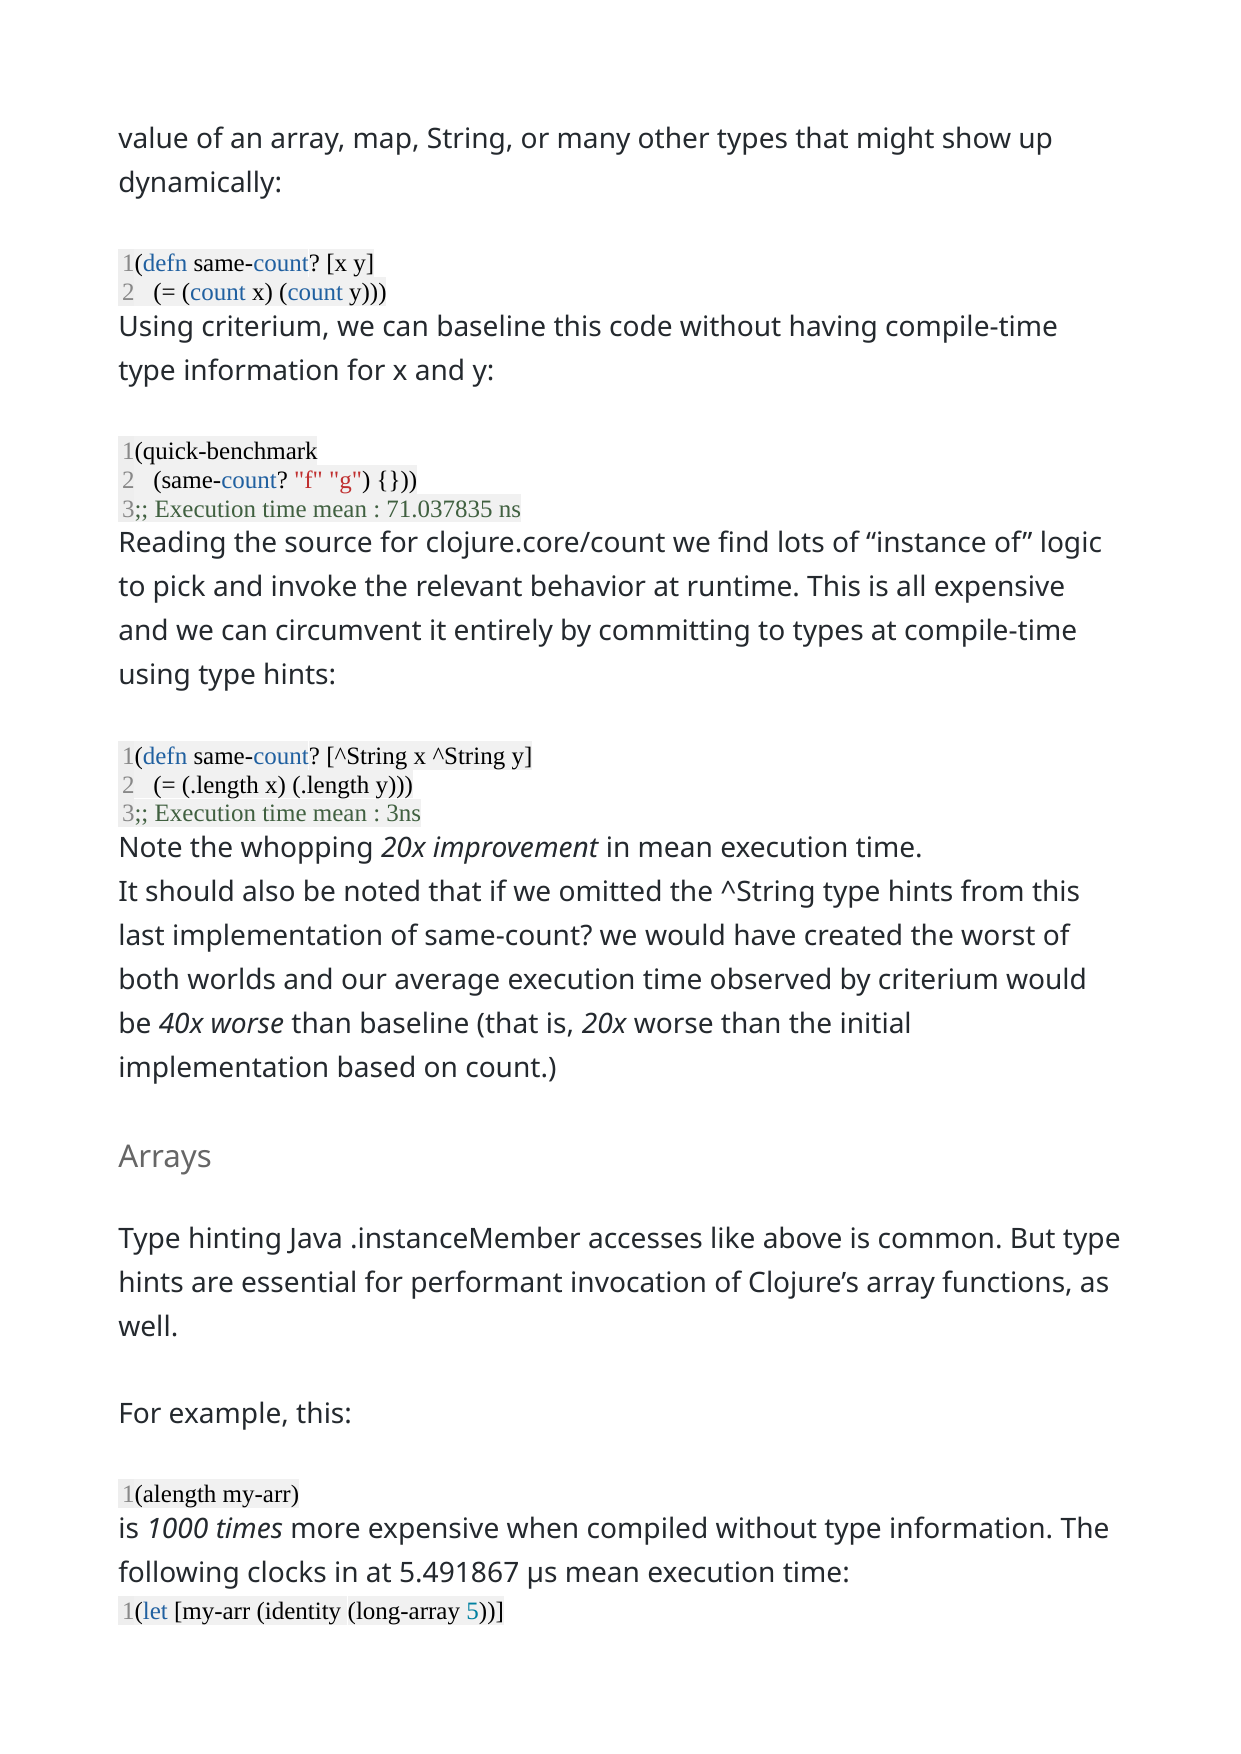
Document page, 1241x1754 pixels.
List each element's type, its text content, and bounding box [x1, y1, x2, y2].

table_header (defn same-count? [x y] (= (count x) (count y))) [134, 249, 387, 306]
text Note the whopping 20x improvement in mean execution time. [118, 827, 1122, 866]
table_header (alength my-arr) [134, 1479, 301, 1508]
text It should also be noted that if we omitted the ^String type hints from this last implementation of same-count? we would have created the worst of both worlds and our average execution time observed by criterium would be 40x worse than baseline (that is, 20x worse than the initial implementation based on count.) [118, 871, 1122, 1086]
table_header (let [my-arr (identity (long-array 5))] (report-result (quick-benchmark (alength my-arr) {}))) [134, 1596, 583, 1625]
table_header (defn same-count? [^String x ^String y] (= (.length x) (.length y))) ;; Execution time mean : 3ns [134, 741, 533, 827]
text Reading the source for clojure.core/count we find lots of “instance of” logic to pick and invoke the relevant behavior at runtime. This is all expensive and we can circumvent it entirely by committing to types at compile-time using type hints: [118, 522, 1122, 693]
table_header 1 2 3 [118, 436, 134, 522]
text For example, this: [118, 1393, 1122, 1431]
table_header 1 2 3 [118, 1596, 134, 1625]
table_header 1 2 [118, 249, 134, 306]
text Type hinting Java .instanceMember accesses like above is common. But type hints are essential for performant invocation of Clojure’s array functions, as well. [118, 1218, 1122, 1345]
text value of an array, map, String, or many other types that might show up dynamically: [118, 118, 1122, 201]
subtitle Arrays [118, 1134, 1122, 1176]
table_header 1 [118, 1479, 134, 1508]
text Using criterium, we can baseline this code without having compile-time type information for x and y: [118, 306, 1122, 388]
text is 1000 times more expensive when compiled without type information. The following clocks in at 5.491867 µs mean execution time: [118, 1508, 1122, 1590]
table_header (quick-benchmark (same-count? "f" "g") {})) ;; Execution time mean : 71.037835 ns [134, 436, 523, 522]
table_header 1 2 3 [118, 741, 134, 827]
